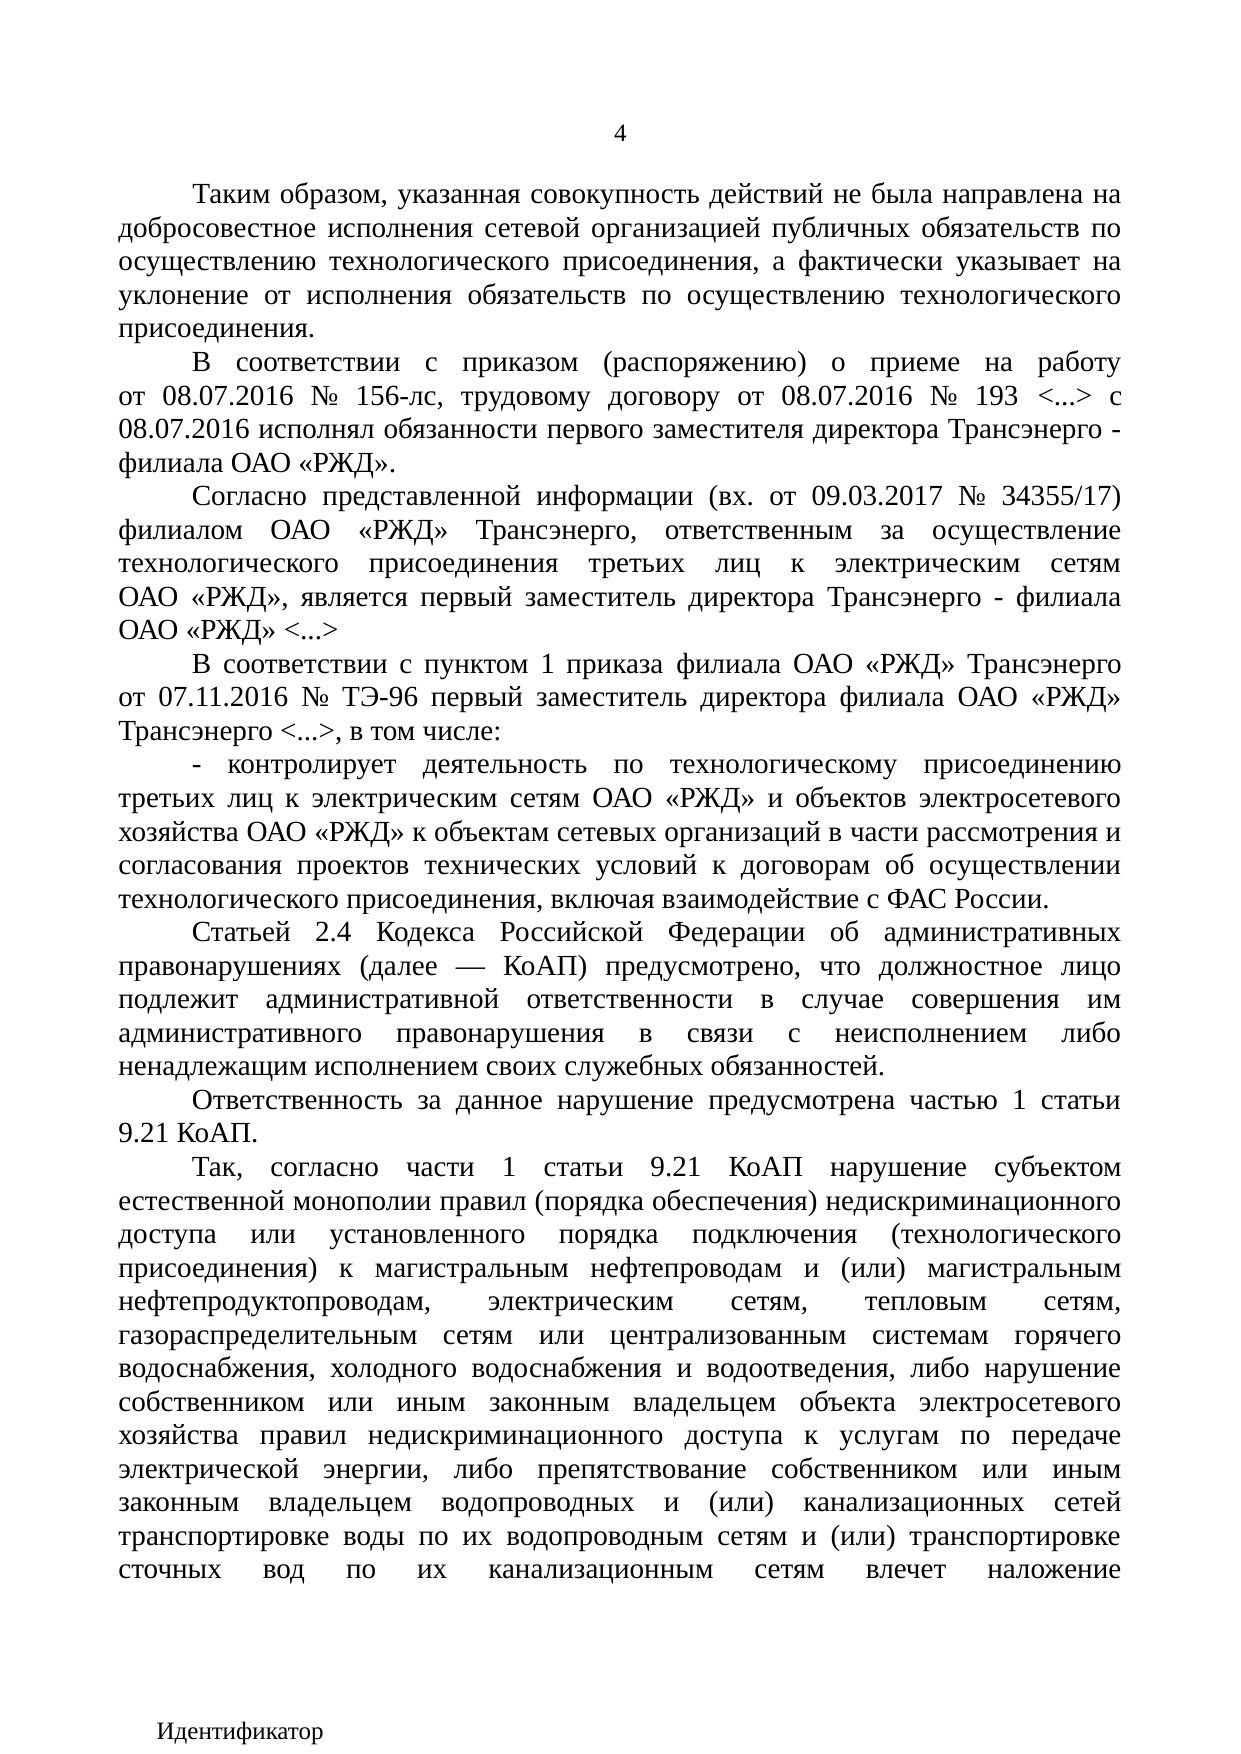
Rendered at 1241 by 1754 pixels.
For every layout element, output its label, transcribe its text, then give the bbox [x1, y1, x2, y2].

text В соответствии с пунктом 1 приказа филиала ОАО «РЖД» Трансэнерго от 07.11.2016 № ТЭ-96 первый заместитель директора филиала ОАО «РЖД» Трансэнерго <...>, в том числе: [118, 646, 1122, 747]
text Статьей 2.4 Кодекса Российской Федерации об административных правонарушениях (далее — КоАП) предусмотрено, что должностное лицо подлежит административной ответственности в случае совершения им административного правонарушения в связи с неисполнением либо ненадлежащим исполнением своих служебных обязанностей. [118, 914, 1122, 1082]
text Так, согласно части 1 статьи 9.21 КоАП нарушение субъектом естественной монополии правил (порядка обеспечения) недискриминационного доступа или установленного порядка подключения (технологического присоединения) к магистральным нефтепроводам и (или) магистральным нефтепродуктопроводам, электрическим сетям, тепловым сетям, газораспределительным сетям или централизованным системам горячего водоснабжения, холодного водоснабжения и водоотведения, либо нарушение собственником или иным законным владельцем объекта электросетевого хозяйства правил недискриминационного доступа к услугам по передаче электрической энергии, либо препятствование собственником или иным законным владельцем водопроводных и (или) канализационных сетей транспортировке воды по их водопроводным сетям и (или) транспортировке сточных вод по их канализационным сетям влечет наложение [118, 1149, 1122, 1585]
text В соответствии с приказом (распоряжению) о приеме на работу от 08.07.2016 № 156-лс, трудовому договору от 08.07.2016 № 193 <...> с 08.07.2016 исполнял обязанности первого заместителя директора Трансэнерго - филиала ОАО «РЖД». [118, 344, 1122, 478]
text Ответственность за данное нарушение предусмотрена частью 1 статьи 9.21 КоАП. [118, 1082, 1122, 1149]
text Таким образом, указанная совокупность действий не была направлена на добросовестное исполнения сетевой организацией публичных обязательств по осуществлению технологического присоединения, а фактически указывает на уклонение от исполнения обязательств по осуществлению технологического присоединения. [118, 176, 1122, 344]
text Согласно представленной информации (вх. от 09.03.2017 № 34355/17) филиалом ОАО «РЖД» Трансэнерго, ответственным за осуществление технологического присоединения третьих лиц к электрическим сетям ОАО «РЖД», является первый заместитель директора Трансэнерго - филиала ОАО «РЖД» <...> [118, 478, 1122, 646]
text - контролирует деятельность по технологическому присоединению третьих лиц к электрическим сетям ОАО «РЖД» и объектов электросетевого хозяйства ОАО «РЖД» к объектам сетевых организаций в части рассмотрения и согласования проектов технических условий к договорам об осуществлении технологического присоединения, включая взаимодействие с ФАС России. [118, 747, 1122, 914]
